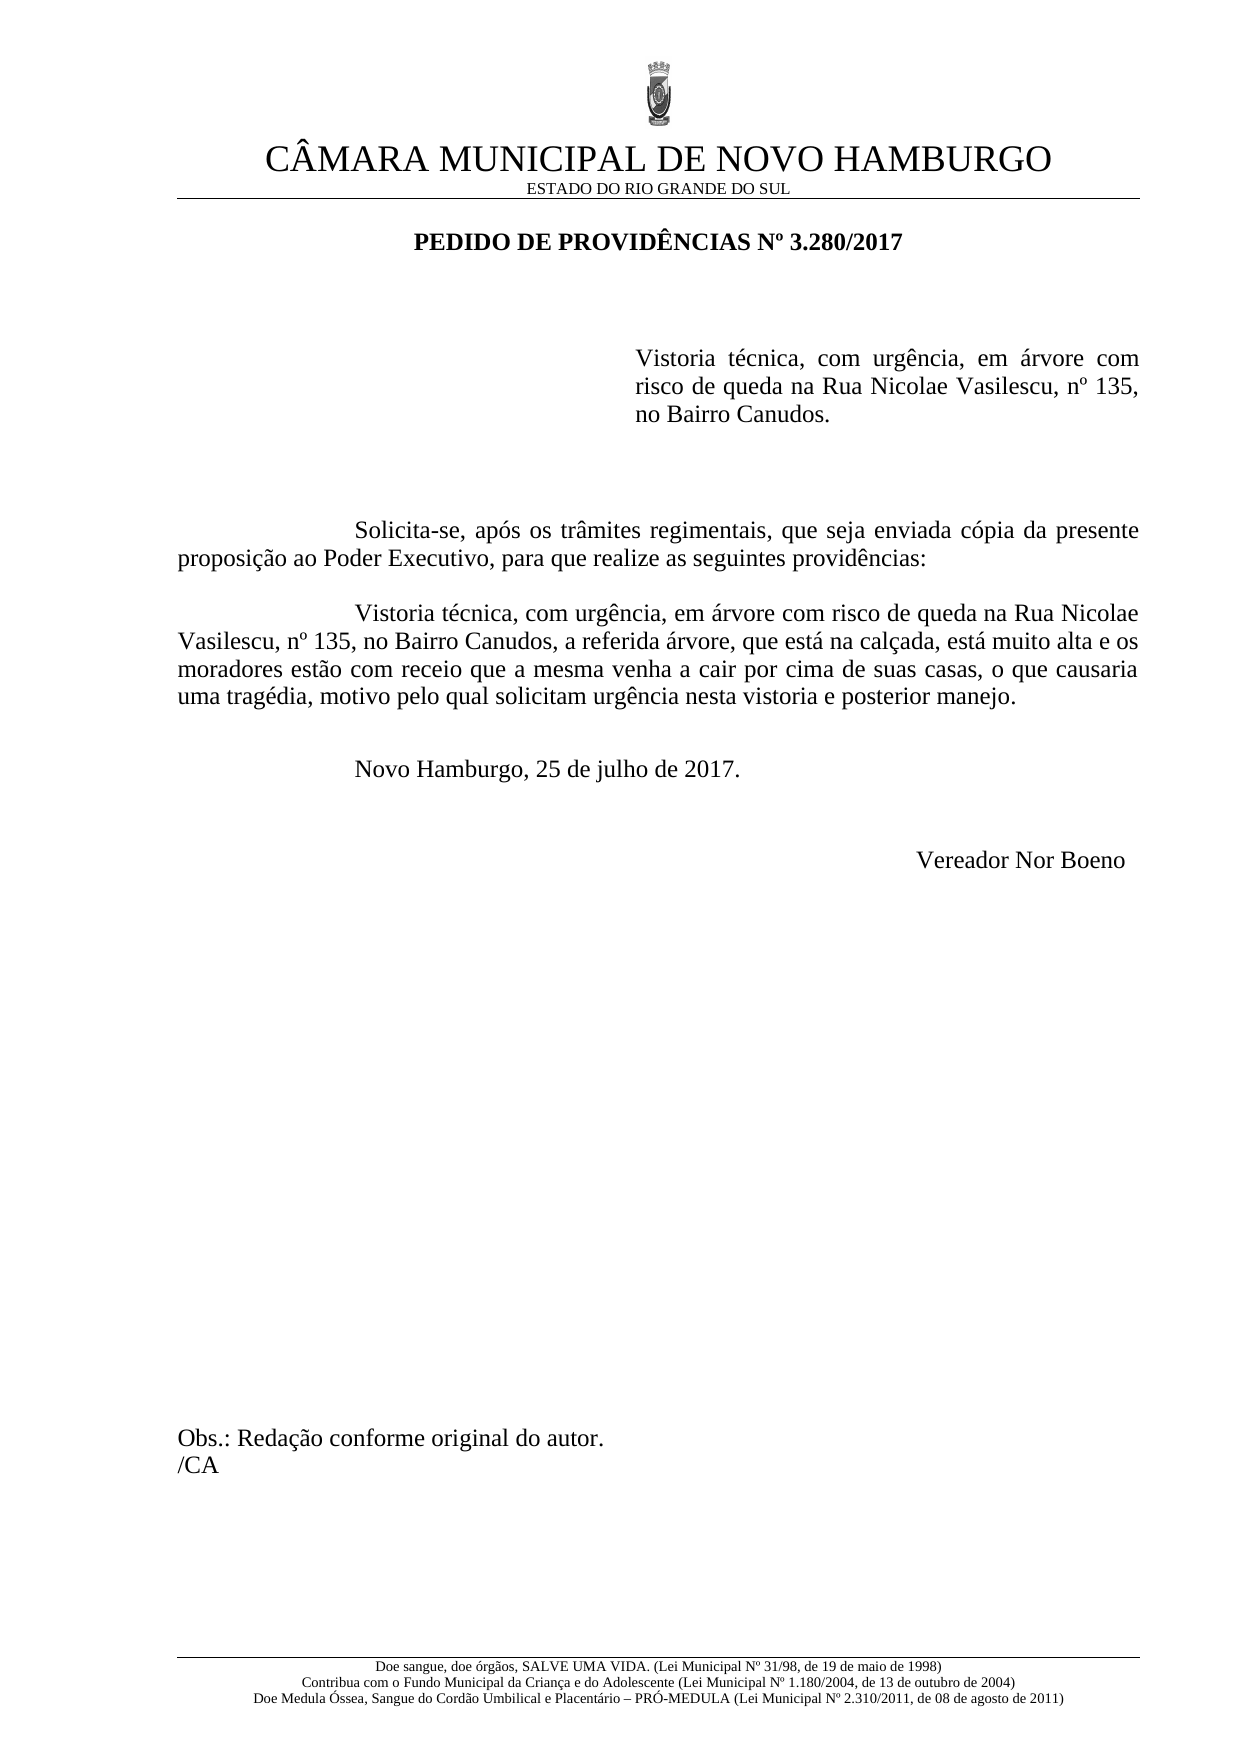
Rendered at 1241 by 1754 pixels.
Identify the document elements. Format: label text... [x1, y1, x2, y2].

text Solicita-se, após os trâmites regimentais, que seja enviada cópia da presente proposição ao Poder Executivo, para que realize as seguintes providências: [177, 516, 1140, 572]
text Vereador Nor Boeno [177, 846, 1140, 874]
text /CA [177, 1451, 1140, 1479]
text PEDIDO DE PROVIDÊNCIAS Nº 3.280/2017 [177, 228, 1140, 256]
text Vistoria técnica, com urgência, em árvore com risco de queda na Rua Nicolae Vasilescu, nº 135, no Bairro Canudos, a referida árvore, que está na calçada, está muito alta e os moradores estão com receio que a mesma venha a cair por cima de suas casas, o que causaria uma tragédia, motivo pelo qual solicitam urgência nesta vistoria e posterior manejo. [177, 599, 1140, 710]
text Obs.: Redação conforme original do autor. [177, 1424, 1140, 1451]
text Novo Hamburgo, 25 de julho de 2017. [177, 756, 1140, 783]
text Vistoria técnica, com urgência, em árvore com risco de queda na Rua Nicolae Vasilescu, nº 135, no Bairro Canudos. [635, 344, 1140, 428]
